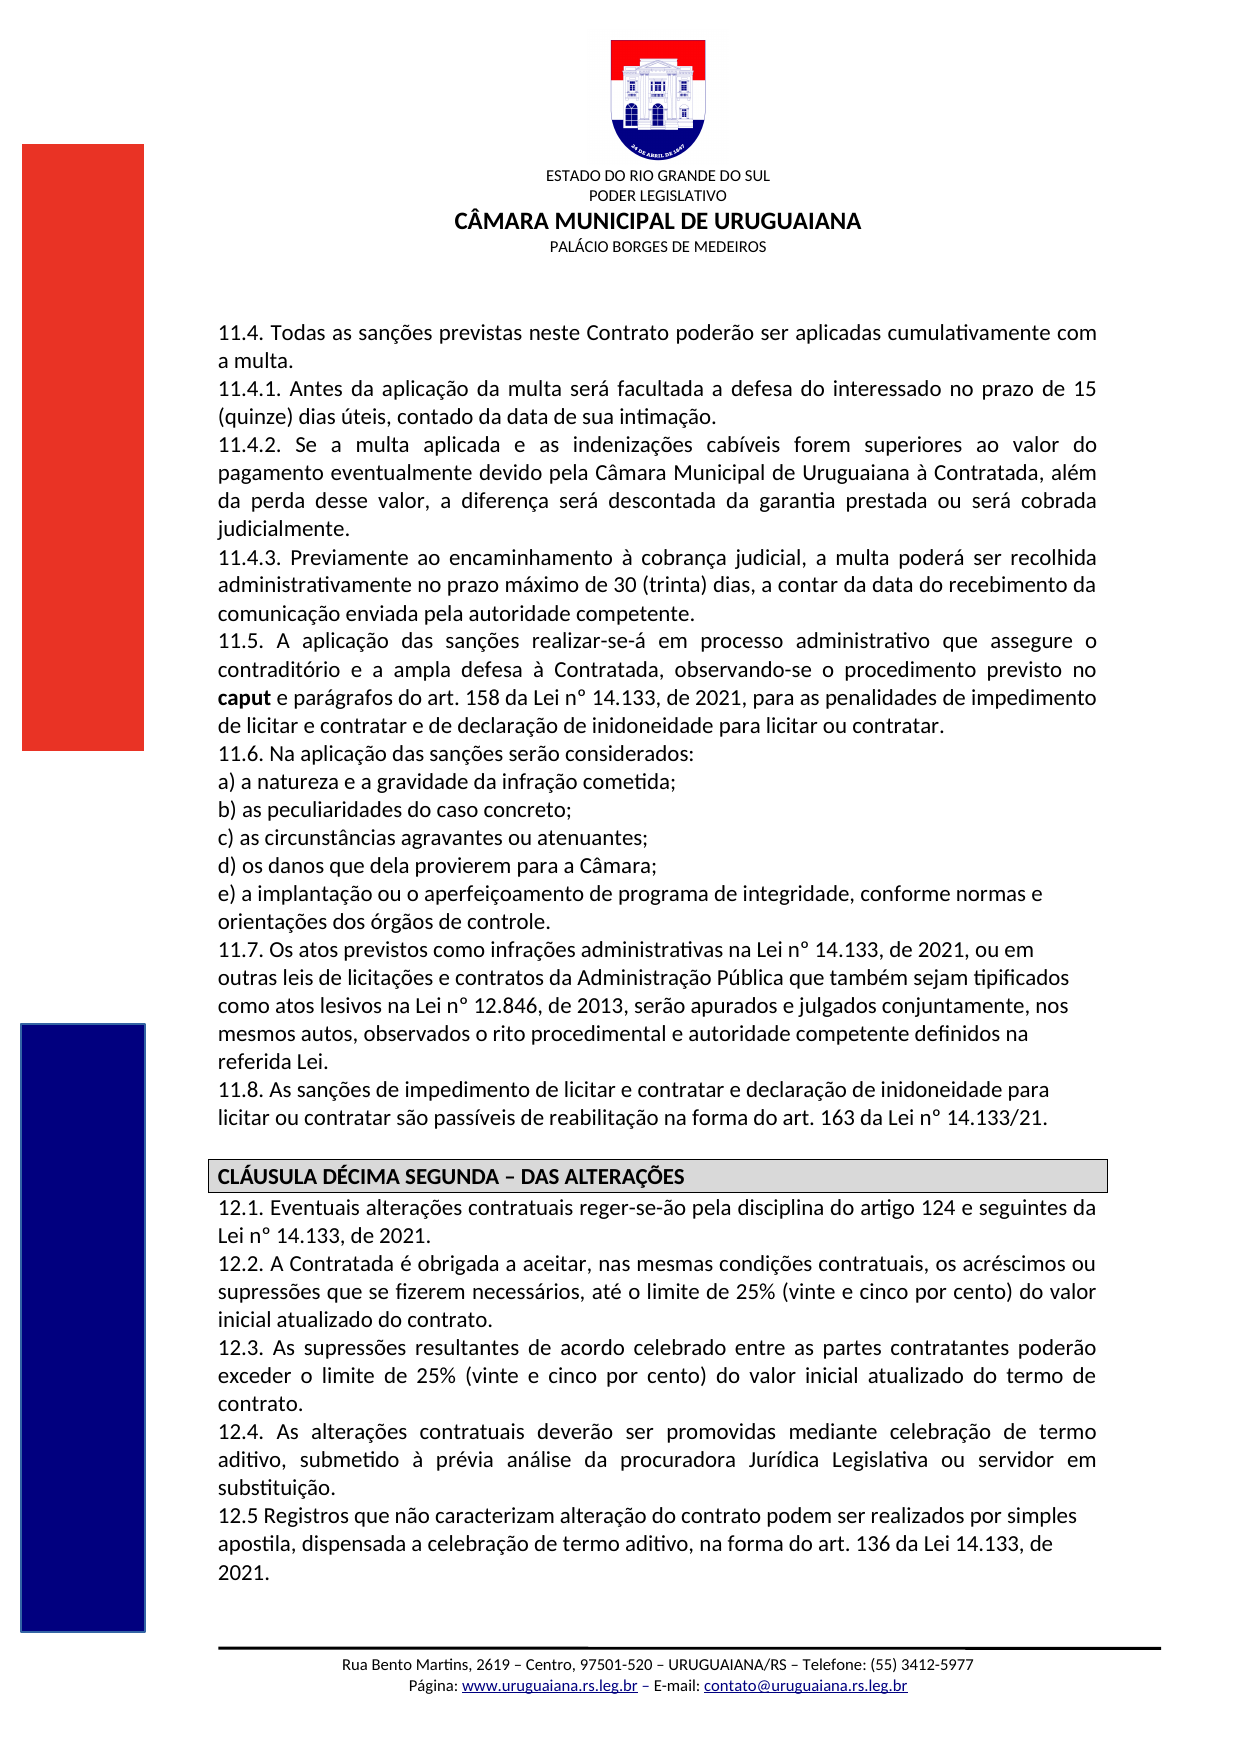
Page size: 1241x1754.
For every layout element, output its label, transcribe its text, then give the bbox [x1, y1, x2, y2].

text e) a implantação ou o aperfeiçoamento de programa de integridade, conforme normas e orientações dos órgãos de controle. [218, 879, 1098, 935]
text a) a natureza e a gravidade da infração cometida; [218, 767, 1098, 795]
picture [587, 29, 729, 165]
text 11.4.1. Antes da aplicação da multa será facultada a defesa do interessado no prazo de 15 (quinze) dias úteis, contado da data de sua intimação. [218, 374, 1098, 431]
text 11.4.3. Previamente ao encaminhamento à cobrança judicial, a multa poderá ser recolhida administrativamente no prazo máximo de 30 (trinta) dias, a contar da data do recebimento da comunicação enviada pela autoridade competente. [218, 543, 1098, 627]
text 11.5. A aplicação das sanções realizar-se-á em processo administrativo que assegure o contraditório e a ampla defesa à Contratada, observando-se o procedimento previsto no caput e parágrafos do art. 158 da Lei nº 14.133, de 2021, para as penalidades de impedimento de licitar e contratar e de declaração de inidoneidade para licitar ou contratar. [218, 627, 1098, 739]
text 12.5 Registros que não caracterizam alteração do contrato podem ser realizados por simples apostila, dispensada a celebração de termo aditivo, na forma do art. 136 da Lei 14.133, de 2021. [218, 1502, 1098, 1586]
text 12.1. Eventuais alterações contratuais reger-se-ão pela disciplina do artigo 124 e seguintes da Lei nº 14.133, de 2021. [218, 1193, 1098, 1249]
text b) as peculiaridades do caso concreto; [218, 795, 1098, 823]
text 11.7. Os atos previstos como infrações administrativas na Lei nº 14.133, de 2021, ou em outras leis de licitações e contratos da Administração Pública que também sejam tipificados como atos lesivos na Lei nº 12.846, de 2013, serão apurados e julgados conjuntamente, nos mesmos autos, observados o rito procedimental e autoridade competente definidos na referida Lei. [218, 935, 1098, 1075]
text 11.6. Na aplicação das sanções serão considerados: [218, 739, 1098, 767]
text d) os danos que dela provierem para a Câmara; [218, 851, 1098, 879]
text 11.4. Todas as sanções previstas neste Contrato poderão ser aplicadas cumulativamente com a multa. [218, 318, 1098, 374]
text 11.8. As sanções de impedimento de licitar e contratar e declaração de inidoneidade para licitar ou contratar são passíveis de reabilitação na forma do art. 163 da Lei nº 14.133/21. [218, 1075, 1098, 1131]
text CLÁUSULA décima SEGUNDA – DAS ALTERAÇÕES [209, 1160, 1107, 1192]
text 12.4. As alterações contratuais deverão ser promovidas mediante celebração de termo aditivo, submetido à prévia análise da procuradora Jurídica Legislativa ou servidor em substituição. [218, 1417, 1098, 1502]
text 12.2. A Contratada é obrigada a aceitar, nas mesmas condições contratuais, os acréscimos ou supressões que se fizerem necessários, até o limite de 25% (vinte e cinco por cento) do valor inicial atualizado do contrato. [218, 1249, 1098, 1333]
text 11.4.2. Se a multa aplicada e as indenizações cabíveis forem superiores ao valor do pagamento eventualmente devido pela Câmara Municipal de Uruguaiana à Contratada, além da perda desse valor, a diferença será descontada da garantia prestada ou será cobrada judicialmente. [218, 431, 1098, 543]
text 12.3. As supressões resultantes de acordo celebrado entre as partes contratantes poderão exceder o limite de 25% (vinte e cinco por cento) do valor inicial atualizado do termo de contrato. [218, 1333, 1098, 1417]
text c) as circunstâncias agravantes ou atenuantes; [218, 823, 1098, 851]
